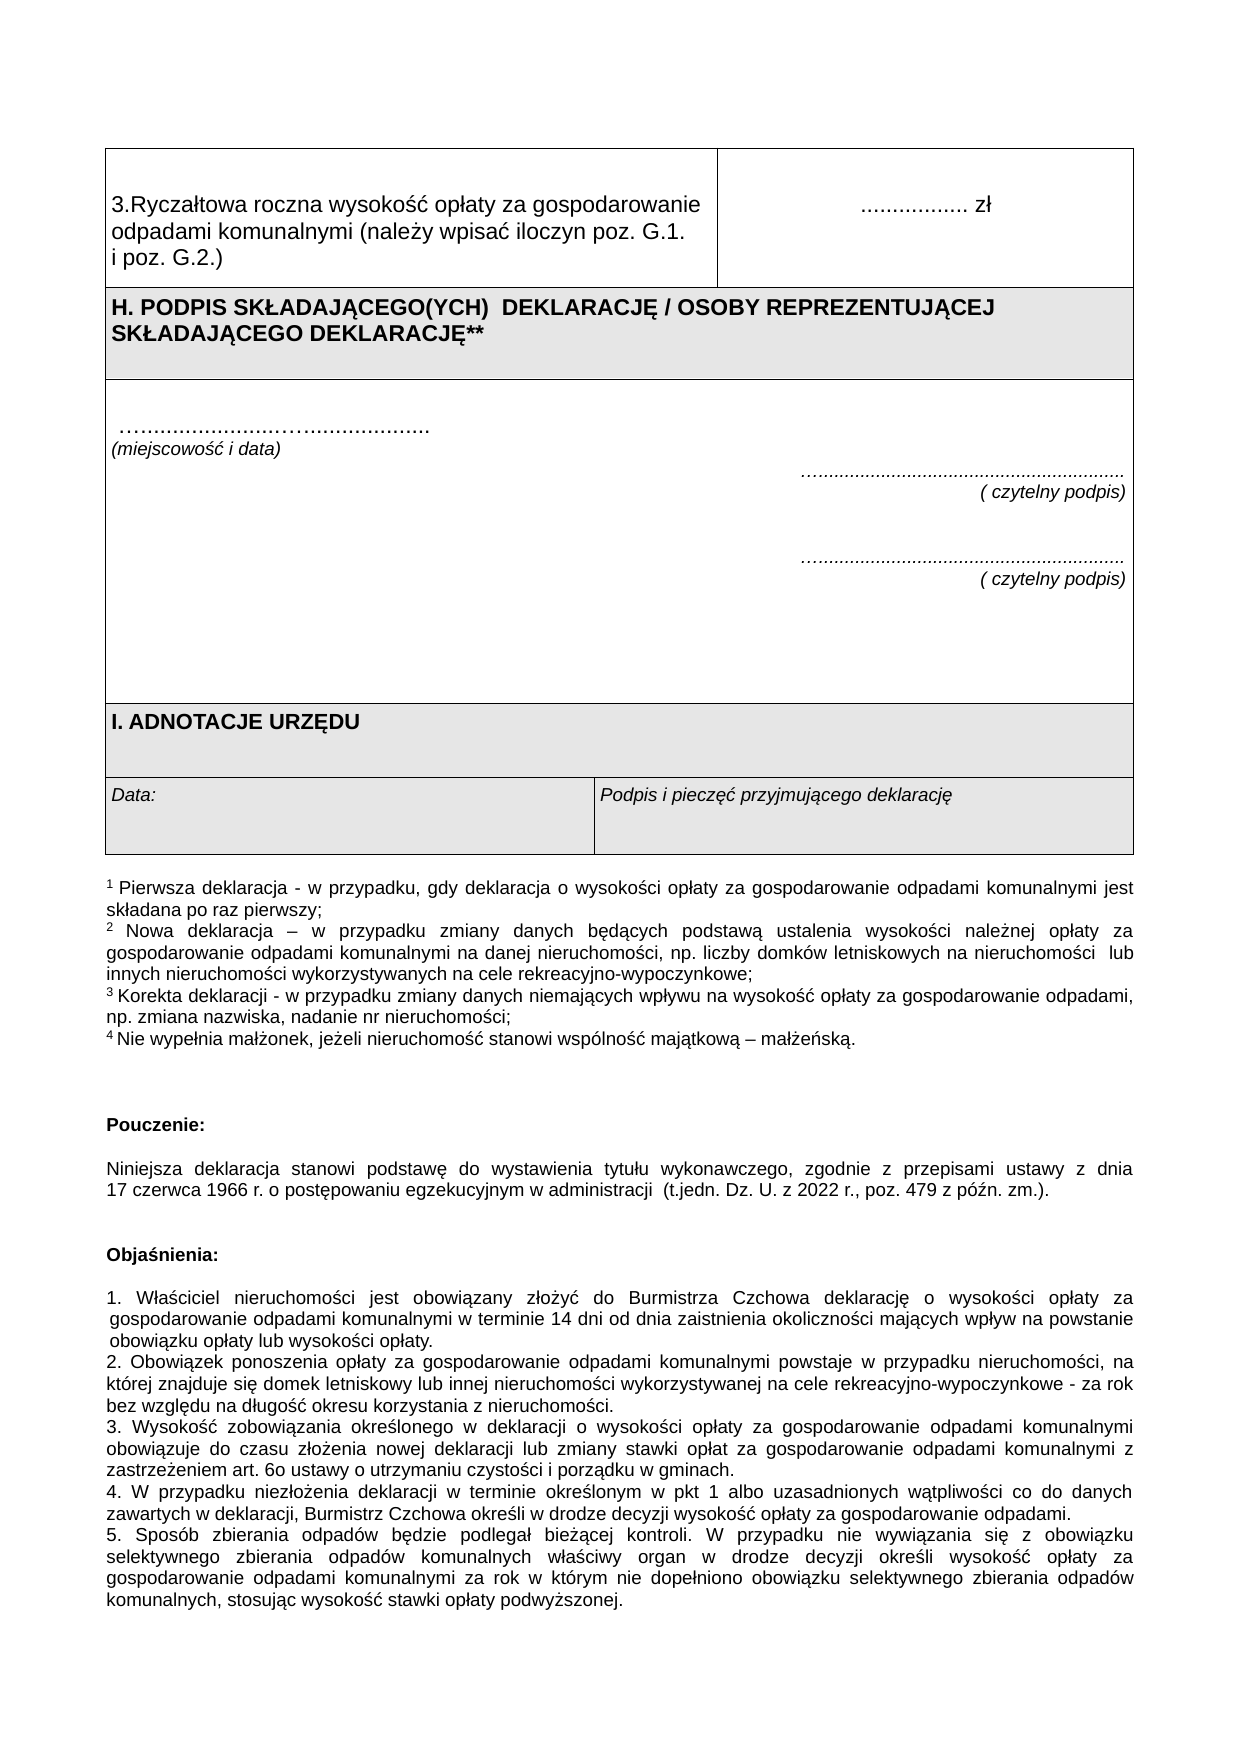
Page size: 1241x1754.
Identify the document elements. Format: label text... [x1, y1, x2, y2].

text 1 Pierwsza deklaracja - w przypadku, gdy deklaracja o wysokości opłaty za gospodarowanie odpadami komunalnymi jest składana po raz pierwszy; [106, 877, 1134, 920]
text Pouczenie: [106, 1114, 1134, 1136]
table_cell …......................….................... (miejscowość i data) …........................................................... ( czytelny podpis) …........................................................... ( czytelny podpis) [106, 380, 1133, 702]
table_cell ................. zł [718, 149, 1133, 287]
text 2 Nowa deklaracja – w przypadku zmiany danych będących podstawą ustalenia wysokości należnej opłaty za gospodarowanie odpadami komunalnymi na danej nieruchomości, np. liczby domków letniskowych na nieruchomości lub innych nieruchomości wykorzystywanych na cele rekreacyjno-wypoczynkowe; [106, 920, 1134, 985]
text 4 Nie wypełnia małżonek, jeżeli nieruchomość stanowi wspólność majątkową – małżeńską. [106, 1028, 1134, 1049]
table_cell Podpis i pieczęć przyjmującego deklarację [595, 778, 1133, 854]
text Objaśnienia: [106, 1243, 1134, 1265]
text 3 Korekta deklaracji - w przypadku zmiany danych niemających wpływu na wysokość opłaty za gospodarowanie odpadami, np. zmiana nazwiska, nadanie nr nieruchomości; [106, 985, 1134, 1028]
text 5. Sposób zbierania odpadów będzie podlegał bieżącej kontroli. W przypadku nie wywiązania się z obowiązku selektywnego zbierania odpadów komunalnych właściwy organ w drodze decyzji określi wysokość opłaty za gospodarowanie odpadami komunalnymi za rok w którym nie dopełniono obowiązku selektywnego zbierania odpadów komunalnych, stosując wysokość stawki opłaty podwyższonej. [106, 1524, 1134, 1610]
text 3. Wysokość zobowiązania określonego w deklaracji o wysokości opłaty za gospodarowanie odpadami komunalnymi obowiązuje do czasu złożenia nowej deklaracji lub zmiany stawki opłat za gospodarowanie odpadami komunalnymi z zastrzeżeniem art. 6o ustawy o utrzymaniu czystości i porządku w gminach. [106, 1416, 1134, 1481]
table_cell H. PODPIS SKŁADAJĄCEGO(YCH) DEKLARACJĘ / OSOBY REPREZENTUJĄCEJ SKŁADAJĄCEGO DEKLARACJĘ** [106, 288, 1133, 378]
table_cell I. ADNOTACJE URZĘDU [106, 704, 1133, 777]
text Niniejsza deklaracja stanowi podstawę do wystawienia tytułu wykonawczego, zgodnie z przepisami ustawy z dnia 17 czerwca 1966 r. o postępowaniu egzekucyjnym w administracji (t.jedn. Dz. U. z 2022 r., poz. 479 z późn. zm.). [106, 1157, 1134, 1200]
text 2. Obowiązek ponoszenia opłaty za gospodarowanie odpadami komunalnymi powstaje w przypadku nieruchomości, na której znajduje się domek letniskowy lub innej nieruchomości wykorzystywanej na cele rekreacyjno-wypoczynkowe - za rok bez względu na długość okresu korzystania z nieruchomości. [106, 1351, 1134, 1416]
table_cell 3.Ryczałtowa roczna wysokość opłaty za gospodarowanie odpadami komunalnymi (należy wpisać iloczyn poz. G.1. i poz. G.2.) [106, 149, 717, 287]
text 4. W przypadku niezłożenia deklaracji w terminie określonym w pkt 1 albo uzasadnionych wątpliwości co do danych zawartych w deklaracji, Burmistrz Czchowa określi w drodze decyzji wysokość opłaty za gospodarowanie odpadami. [106, 1481, 1134, 1524]
table_cell Data: [106, 778, 594, 854]
list Właściciel nieruchomości jest obowiązany złożyć do Burmistrza Czchowa deklarację o wysokości opłaty za gospodarowanie odpadami komunalnymi w terminie 14 dni od dnia zaistnienia okoliczności mających wpływ na powstanie obowiązku opłaty lub wysokości opłaty. [106, 1287, 1134, 1351]
